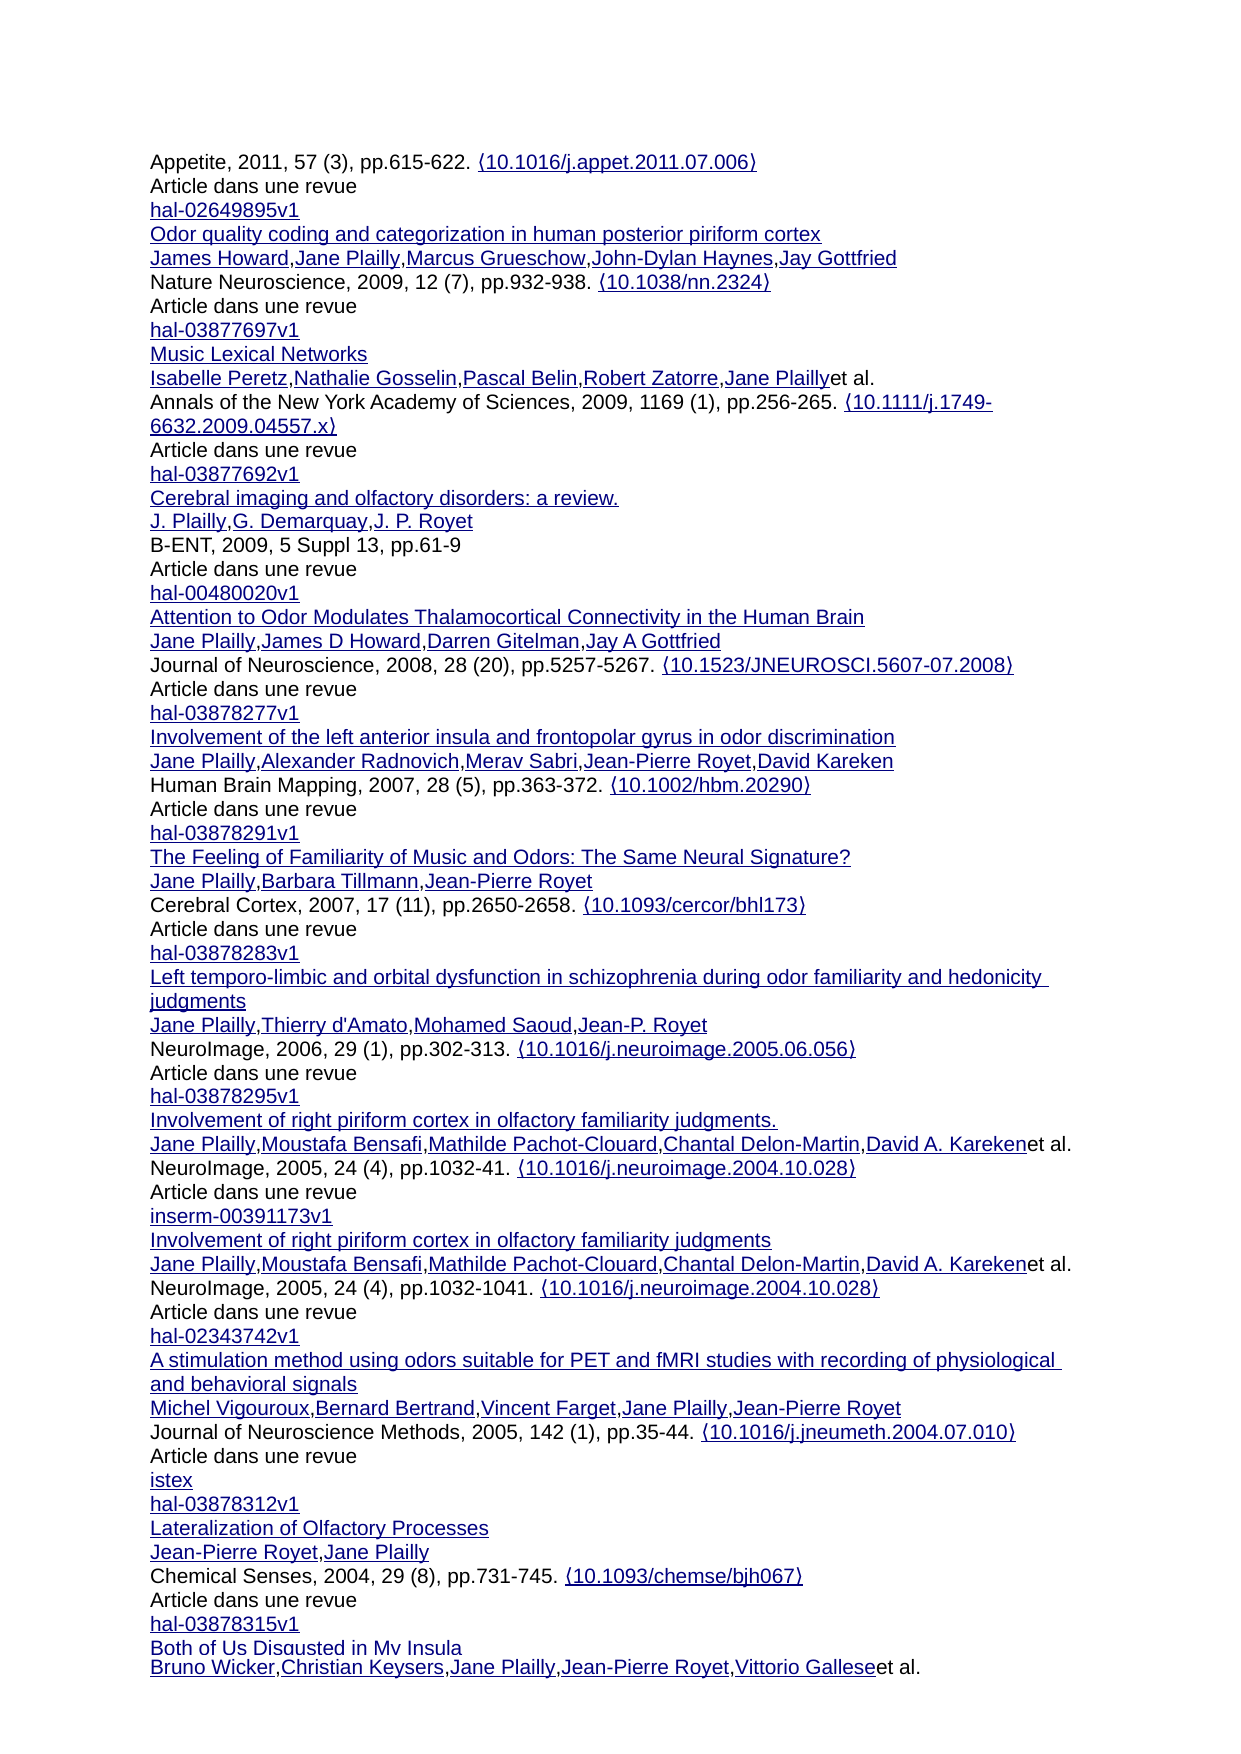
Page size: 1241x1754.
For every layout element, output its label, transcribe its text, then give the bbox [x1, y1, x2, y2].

table_cell Both of Us Disgusted in My Insula Bruno Wicker,Christian Keysers,Jane Plailly,Jean-Pierre Royet,Vittorio Galleseet al. [150, 1635, 1090, 1679]
table_cell Involvement of right piriform cortex in olfactory familiarity judgments Jane Plailly,Moustafa Bensafi,Mathilde Pachot-Clouard,Chantal Delon-Martin,David A. Karekenet al. NeuroImage, 2005, 24 (4), pp.1032-1041. ⟨10.1016/j.neuroimage.2004.10.028⟩ Article dans une revue hal-02343742v1 [150, 1228, 1090, 1348]
table_cell Lateralization of Olfactory Processes Jean-Pierre Royet,Jane Plailly Chemical Senses, 2004, 29 (8), pp.731-745. ⟨10.1093/chemse/bjh067⟩ Article dans une revue hal-03878315v1 [150, 1516, 1090, 1635]
table_cell Music Lexical Networks Isabelle Peretz,Nathalie Gosselin,Pascal Belin,Robert Zatorre,Jane Plaillyet al. Annals of the New York Academy of Sciences, 2009, 1169 (1), pp.256-265. ⟨10.1111/j.1749-6632.2009.04557.x⟩ Article dans une revue hal-03877692v1 [150, 342, 1090, 485]
table_cell Odor quality coding and categorization in human posterior piriform cortex James Howard,Jane Plailly,Marcus Grueschow,John-Dylan Haynes,Jay Gottfried Nature Neuroscience, 2009, 12 (7), pp.932-938. ⟨10.1038/nn.2324⟩ Article dans une revue hal-03877697v1 [150, 222, 1090, 342]
table_cell A stimulation method using odors suitable for PET and fMRI studies with recording of physiological and behavioral signals Michel Vigouroux,Bernard Bertrand,Vincent Farget,Jane Plailly,Jean-Pierre Royet Journal of Neuroscience Methods, 2005, 142 (1), pp.35-44. ⟨10.1016/j.jneumeth.2004.07.010⟩ Article dans une revue istex hal-03878312v1 [150, 1348, 1090, 1516]
table_cell Attention to Odor Modulates Thalamocortical Connectivity in the Human Brain Jane Plailly,James D Howard,Darren Gitelman,Jay A Gottfried Journal of Neuroscience, 2008, 28 (20), pp.5257-5267. ⟨10.1523/JNEUROSCI.5607-07.2008⟩ Article dans une revue hal-03878277v1 [150, 605, 1090, 725]
table_cell Left temporo-limbic and orbital dysfunction in schizophrenia during odor familiarity and hedonicity judgments Jane Plailly,Thierry d'Amato,Mohamed Saoud,Jean-P. Royet NeuroImage, 2006, 29 (1), pp.302-313. ⟨10.1016/j.neuroimage.2005.06.056⟩ Article dans une revue hal-03878295v1 [150, 965, 1090, 1108]
table_cell Appetite, 2011, 57 (3), pp.615-622. ⟨10.1016/j.appet.2011.07.006⟩ Article dans une revue hal-02649895v1 [150, 150, 1090, 222]
table_cell Cerebral imaging and olfactory disorders: a review. J. Plailly,G. Demarquay,J. P. Royet B-ENT, 2009, 5 Suppl 13, pp.61-9 Article dans une revue hal-00480020v1 [150, 485, 1090, 605]
table_cell Involvement of right piriform cortex in olfactory familiarity judgments. Jane Plailly,Moustafa Bensafi,Mathilde Pachot-Clouard,Chantal Delon-Martin,David A. Karekenet al. NeuroImage, 2005, 24 (4), pp.1032-41. ⟨10.1016/j.neuroimage.2004.10.028⟩ Article dans une revue inserm-00391173v1 [150, 1108, 1090, 1228]
table_cell The Feeling of Familiarity of Music and Odors: The Same Neural Signature? Jane Plailly,Barbara Tillmann,Jean-Pierre Royet Cerebral Cortex, 2007, 17 (11), pp.2650-2658. ⟨10.1093/cercor/bhl173⟩ Article dans une revue hal-03878283v1 [150, 845, 1090, 964]
table_cell Involvement of the left anterior insula and frontopolar gyrus in odor discrimination Jane Plailly,Alexander Radnovich,Merav Sabri,Jean-Pierre Royet,David Kareken Human Brain Mapping, 2007, 28 (5), pp.363-372. ⟨10.1002/hbm.20290⟩ Article dans une revue hal-03878291v1 [150, 725, 1090, 845]
